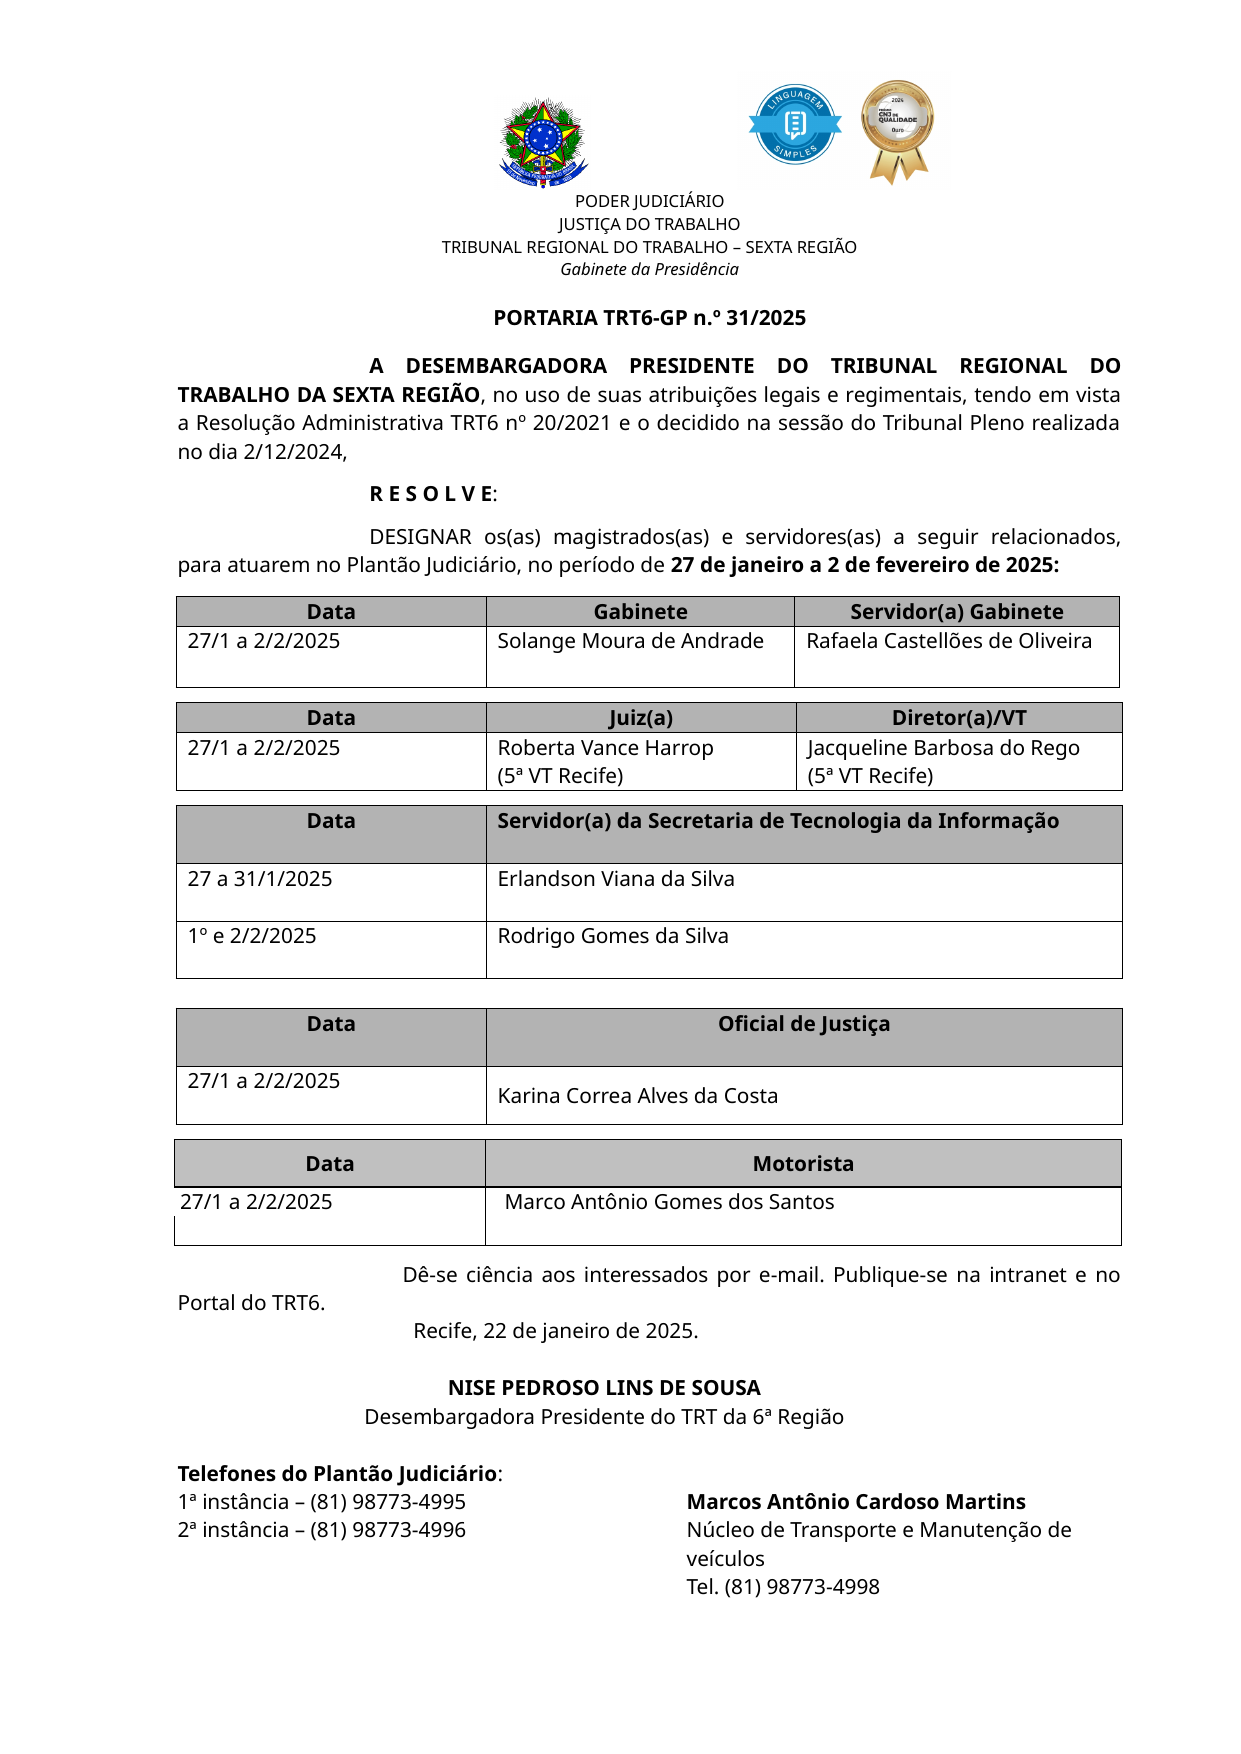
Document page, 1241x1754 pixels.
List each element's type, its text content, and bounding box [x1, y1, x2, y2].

text Desembargadora Presidente do TRT da 6ª Região [177, 1402, 1032, 1430]
table_cell Jacqueline Barbosa do Rego (5ª VT Recife) [797, 733, 1122, 789]
table_header Data [177, 1009, 486, 1066]
text 2ª instância – (81) 98773-4996 [177, 1516, 679, 1544]
text Recife, 22 de janeiro de 2025. [177, 1317, 1122, 1345]
table_header Motorista [486, 1140, 1121, 1186]
text NISE PEDROSO LINS DE SOUSA [177, 1373, 1032, 1402]
text R E S O L V E: [233, 479, 1122, 508]
text Tel. (81) 98773-4998 [686, 1572, 1122, 1601]
table_cell Marco Antônio Gomes dos Santos [486, 1188, 1121, 1244]
table_cell 27/1 a 2/2/2025 [177, 733, 486, 789]
table_cell Rafaela Castellões de Oliveira [795, 627, 1119, 687]
table_cell 27/1 a 2/2/2025 [177, 627, 486, 687]
text PORTARIA TRT6-GP n.º 31/2025 [177, 303, 1122, 332]
table_header Servidor(a) Gabinete [795, 597, 1119, 626]
table_cell 27 a 31/1/2025 [177, 864, 486, 921]
text 1ª instância – (81) 98773-4995 [177, 1487, 679, 1516]
table_header Data [175, 1140, 485, 1186]
table_cell Roberta Vance Harrop (5ª VT Recife) [487, 733, 796, 789]
text A DESEMBARGADORA PRESIDENTE DO TRIBUNAL REGIONAL DO TRABALHO DA SEXTA REGIÃO, no uso de suas atribuições legais e regimentais, tendo em vista a Resolução Administrativa TRT6 nº 20/2021 e o decidido na sessão do Tribunal Pleno realizada no dia 2/12/2024, [177, 352, 1122, 465]
text Telefones do Plantão Judiciário: [177, 1459, 679, 1487]
text Núcleo de Transporte e Manutenção de veículos [686, 1516, 1122, 1572]
table_cell Solange Moura de Andrade [487, 627, 794, 687]
text Marcos Antônio Cardoso Martins [686, 1487, 1122, 1516]
table_header Data [177, 597, 486, 626]
table_header Servidor(a) da Secretaria de Tecnologia da Informação [487, 806, 1122, 863]
table_cell Karina Correa Alves da Costa [487, 1067, 1122, 1123]
text Dê-se ciência aos interessados por e-mail. Publique-se na intranet e no Portal do TRT6. [177, 1260, 1122, 1317]
text DESIGNAR os(as) magistrados(as) e servidores(as) a seguir relacionados, para atuarem no Plantão Judiciário, no período de 27 de janeiro a 2 de fevereiro de 2025: [177, 522, 1122, 579]
table_header Data [177, 806, 486, 863]
table_cell Erlandson Viana da Silva [487, 864, 1122, 921]
table_header Data [177, 703, 486, 732]
picture [736, 71, 952, 190]
table_cell 1º e 2/2/2025 [177, 922, 486, 978]
table_header Oficial de Justiça [487, 1009, 1122, 1066]
table_cell 27/1 a 2/2/2025 [177, 1067, 486, 1123]
table_header Gabinete [487, 597, 794, 626]
table_header Juiz(a) [487, 703, 796, 732]
picture [494, 95, 591, 190]
table_header Diretor(a)/VT [797, 703, 1122, 732]
table_cell Rodrigo Gomes da Silva [487, 922, 1122, 978]
table_cell 27/1 a 2/2/2025 [175, 1188, 485, 1244]
